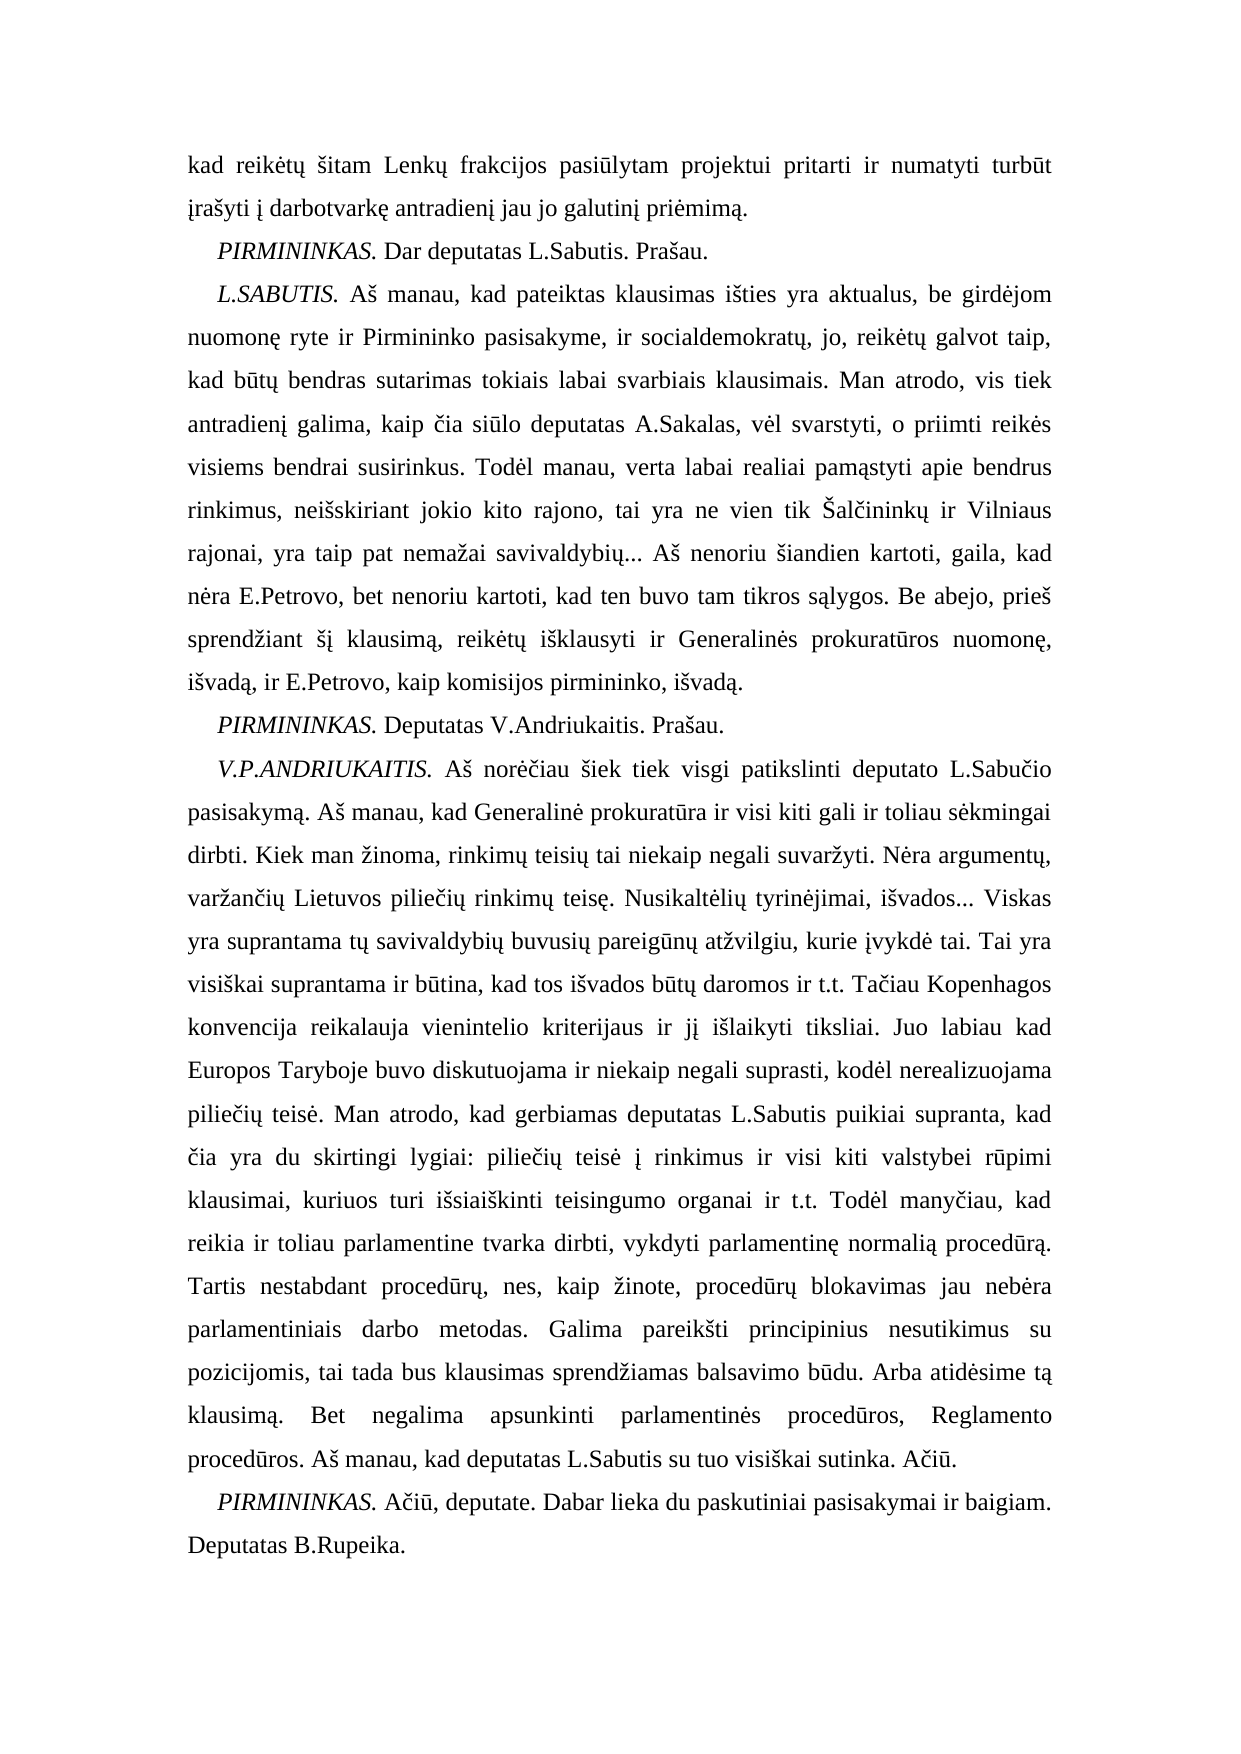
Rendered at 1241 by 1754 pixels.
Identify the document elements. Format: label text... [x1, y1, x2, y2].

text kad reikėtų šitam Lenkų frakcijos pasiūlytam projektui pritarti ir numatyti turbūt įrašyti į darbotvarkę antradienį jau jo galutinį priėmimą. [187, 150, 1053, 222]
text PIRMININKAS. Dar deputatas L.Sabutis. Prašau. [187, 236, 1053, 265]
text V.P.ANDRIUKAITIS. Aš norėčiau šiek tiek visgi patikslinti deputato L.Sabučio pasisakymą. Aš manau, kad Generalinė prokuratūra ir visi kiti gali ir toliau sėkmingai dirbti. Kiek man žinoma, rinkimų teisių tai niekaip negali suvaržyti. Nėra argumentų, varžančių Lietuvos piliečių rinkimų teisę. Nusikaltėlių tyrinėjimai, išvados... Viskas yra suprantama tų savivaldybių buvusių pareigūnų atžvilgiu, kurie įvykdė tai. Tai yra visiškai suprantama ir būtina, kad tos išvados būtų daromos ir t.t. Tačiau Kopenhagos konvencija reikalauja vienintelio kriterijaus ir jį išlaikyti tiksliai. Juo labiau kad Europos Taryboje buvo diskutuojama ir niekaip negali suprasti, kodėl nerealizuojama piliečių teisė. Man atrodo, kad gerbiamas deputatas L.Sabutis puikiai supranta, kad čia yra du skirtingi lygiai: piliečių teisė į rinkimus ir visi kiti valstybei rūpimi klausimai, kuriuos turi išsiaiškinti teisingumo organai ir t.t. Todėl manyčiau, kad reikia ir toliau parlamentine tvarka dirbti, vykdyti parlamentinę normalią procedūrą. Tartis nestabdant procedūrų, nes, kaip žinote, procedūrų blokavimas jau nebėra parlamentiniais darbo metodas. Galima pareikšti principinius nesutikimus su pozicijomis, tai tada bus klausimas sprendžiamas balsavimo būdu. Arba atidėsime tą klausimą. Bet negalima apsunkinti parlamentinės procedūros, Reglamento procedūros. Aš manau, kad deputatas L.Sabutis su tuo visiškai sutinka. Ačiū. [187, 754, 1053, 1472]
text PIRMININKAS. Ačiū, deputate. Dabar lieka du paskutiniai pasisakymai ir baigiam. Deputatas B.Rupeika. [187, 1487, 1053, 1559]
text L.SABUTIS. Aš manau, kad pateiktas klausimas išties yra aktualus, be girdėjom nuomonę ryte ir Pirmininko pasisakyme, ir socialdemokratų, jo, reikėtų galvot taip, kad būtų bendras sutarimas tokiais labai svarbiais klausimais. Man atrodo, vis tiek antradienį galima, kaip čia siūlo deputatas A.Sakalas, vėl svarstyti, o priimti reikės visiems bendrai susirinkus. Todėl manau, verta labai realiai pamąstyti apie bendrus rinkimus, neišskiriant jokio kito rajono, tai yra ne vien tik Šalčininkų ir Vilniaus rajonai, yra taip pat nemažai savivaldybių... Aš nenoriu šiandien kartoti, gaila, kad nėra E.Petrovo, bet nenoriu kartoti, kad ten buvo tam tikros sąlygos. Be abejo, prieš sprendžiant šį klausimą, reikėtų išklausyti ir Generalinės prokuratūros nuomonę, išvadą, ir E.Petrovo, kaip komisijos pirmininko, išvadą. [187, 279, 1053, 696]
text PIRMININKAS. Deputatas V.Andriukaitis. Prašau. [187, 711, 1053, 739]
